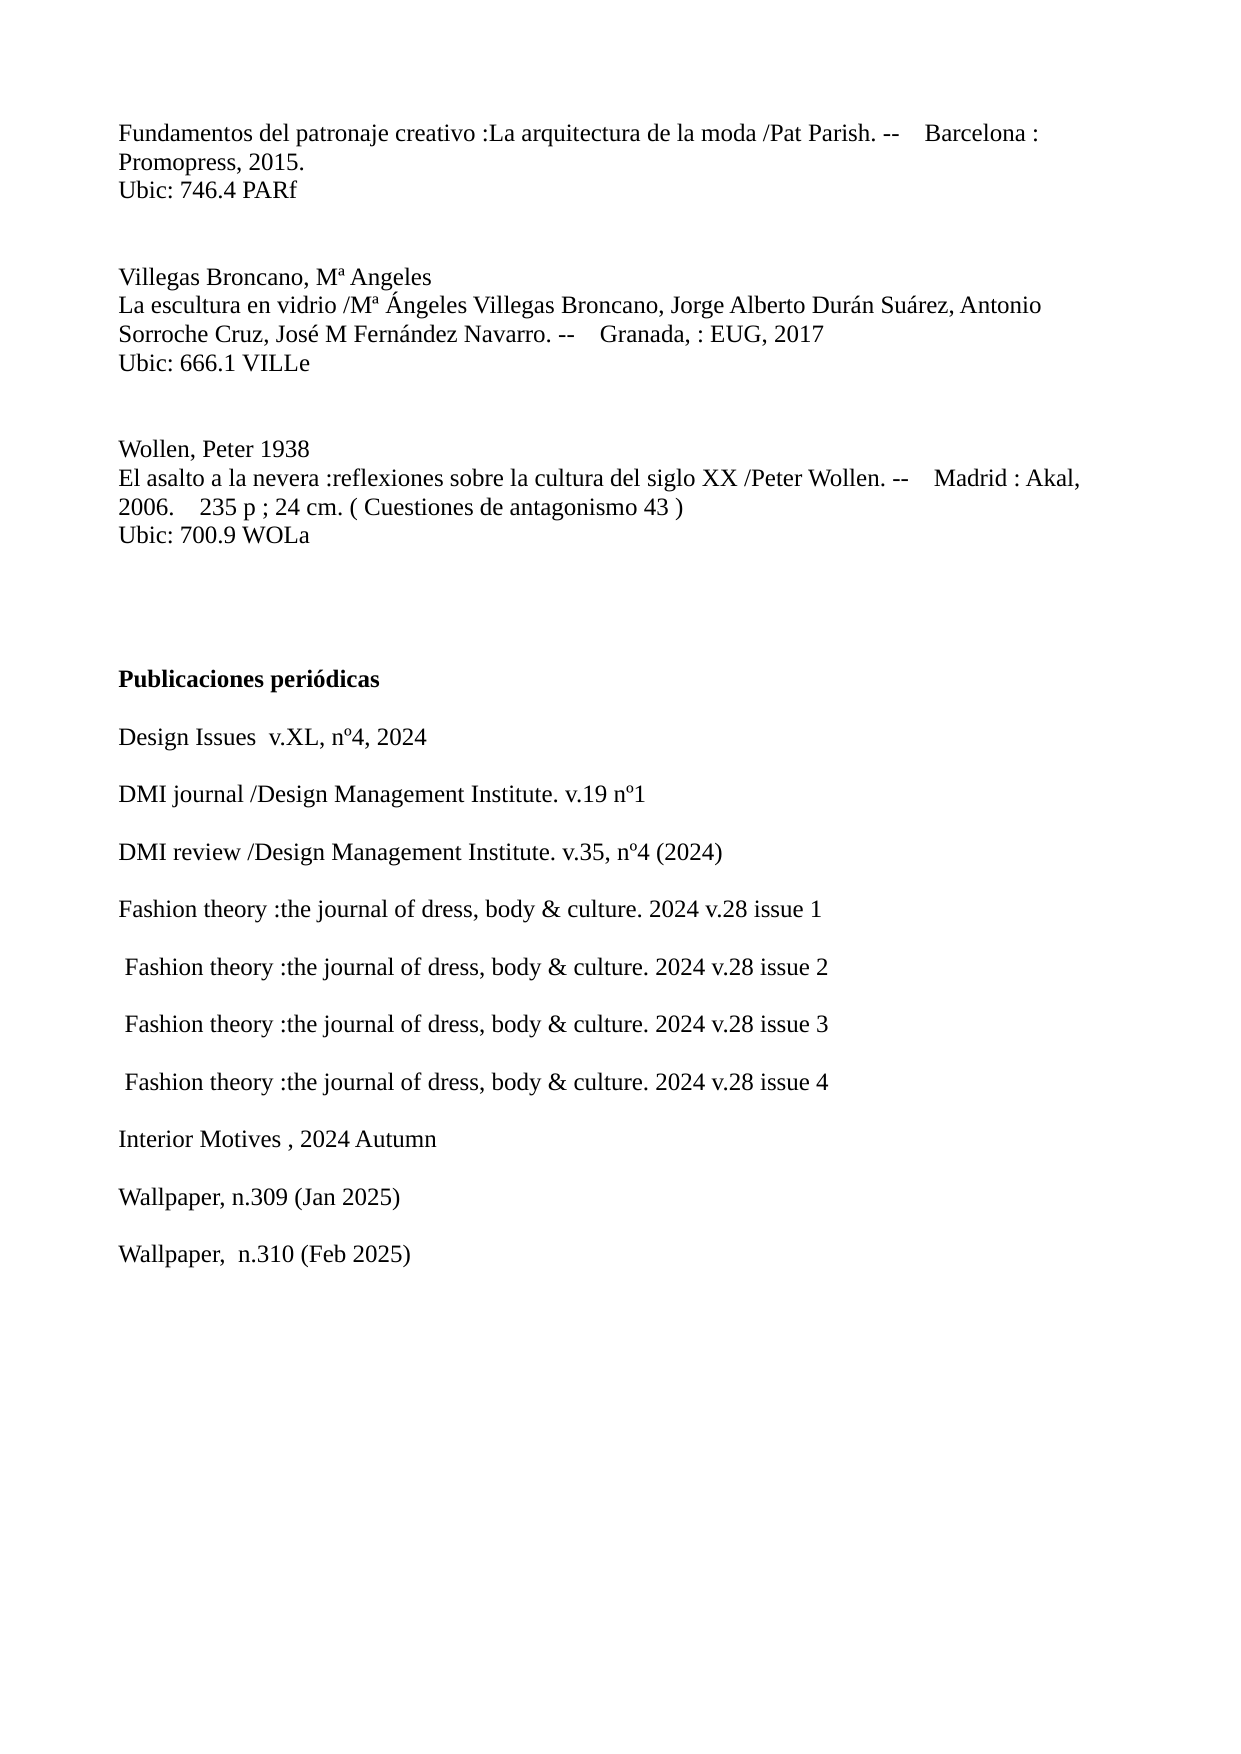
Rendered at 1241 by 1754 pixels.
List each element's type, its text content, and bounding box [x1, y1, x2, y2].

text DMI journal /Design Management Institute. v.19 nº1 [118, 779, 1122, 808]
text Ubic: 666.1 VILLe [118, 348, 1122, 377]
text Fashion theory :the journal of dress, body & culture. 2024 v.28 issue 4 [118, 1067, 1122, 1096]
text Villegas Broncano, Mª Angeles [118, 262, 1122, 291]
text Interior Motives , 2024 Autumn [118, 1124, 1122, 1153]
text La escultura en vidrio /Mª Ángeles Villegas Broncano, Jorge Alberto Durán Suárez, Antonio Sorroche Cruz, José M Fernández Navarro. -- Granada, : EUG, 2017 [118, 291, 1122, 348]
text Design Issues v.XL, nº4, 2024 [118, 722, 1122, 751]
text Wallpaper, n.309 (Jan 2025) [118, 1182, 1122, 1211]
text Fashion theory :the journal of dress, body & culture. 2024 v.28 issue 2 [118, 952, 1122, 981]
text Fundamentos del patronaje creativo :La arquitectura de la moda /Pat Parish. -- Barcelona : Promopress, 2015. [118, 118, 1122, 176]
text Fashion theory :the journal of dress, body & culture. 2024 v.28 issue 1 [118, 894, 1122, 923]
text Wollen, Peter 1938 [118, 434, 1122, 463]
text Ubic: 746.4 PARf [118, 176, 1122, 204]
text DMI review /Design Management Institute. v.35, nº4 (2024) [118, 837, 1122, 866]
text El asalto a la nevera :reflexiones sobre la cultura del siglo XX /Peter Wollen. -- Madrid : Akal, 2006. 235 p ; 24 cm. ( Cuestiones de antagonismo 43 ) [118, 463, 1122, 521]
text Publicaciones periódicas [118, 664, 1122, 693]
text Wallpaper, n.310 (Feb 2025) [118, 1239, 1122, 1268]
text Fashion theory :the journal of dress, body & culture. 2024 v.28 issue 3 [118, 1009, 1122, 1038]
text Ubic: 700.9 WOLa [118, 521, 1122, 549]
